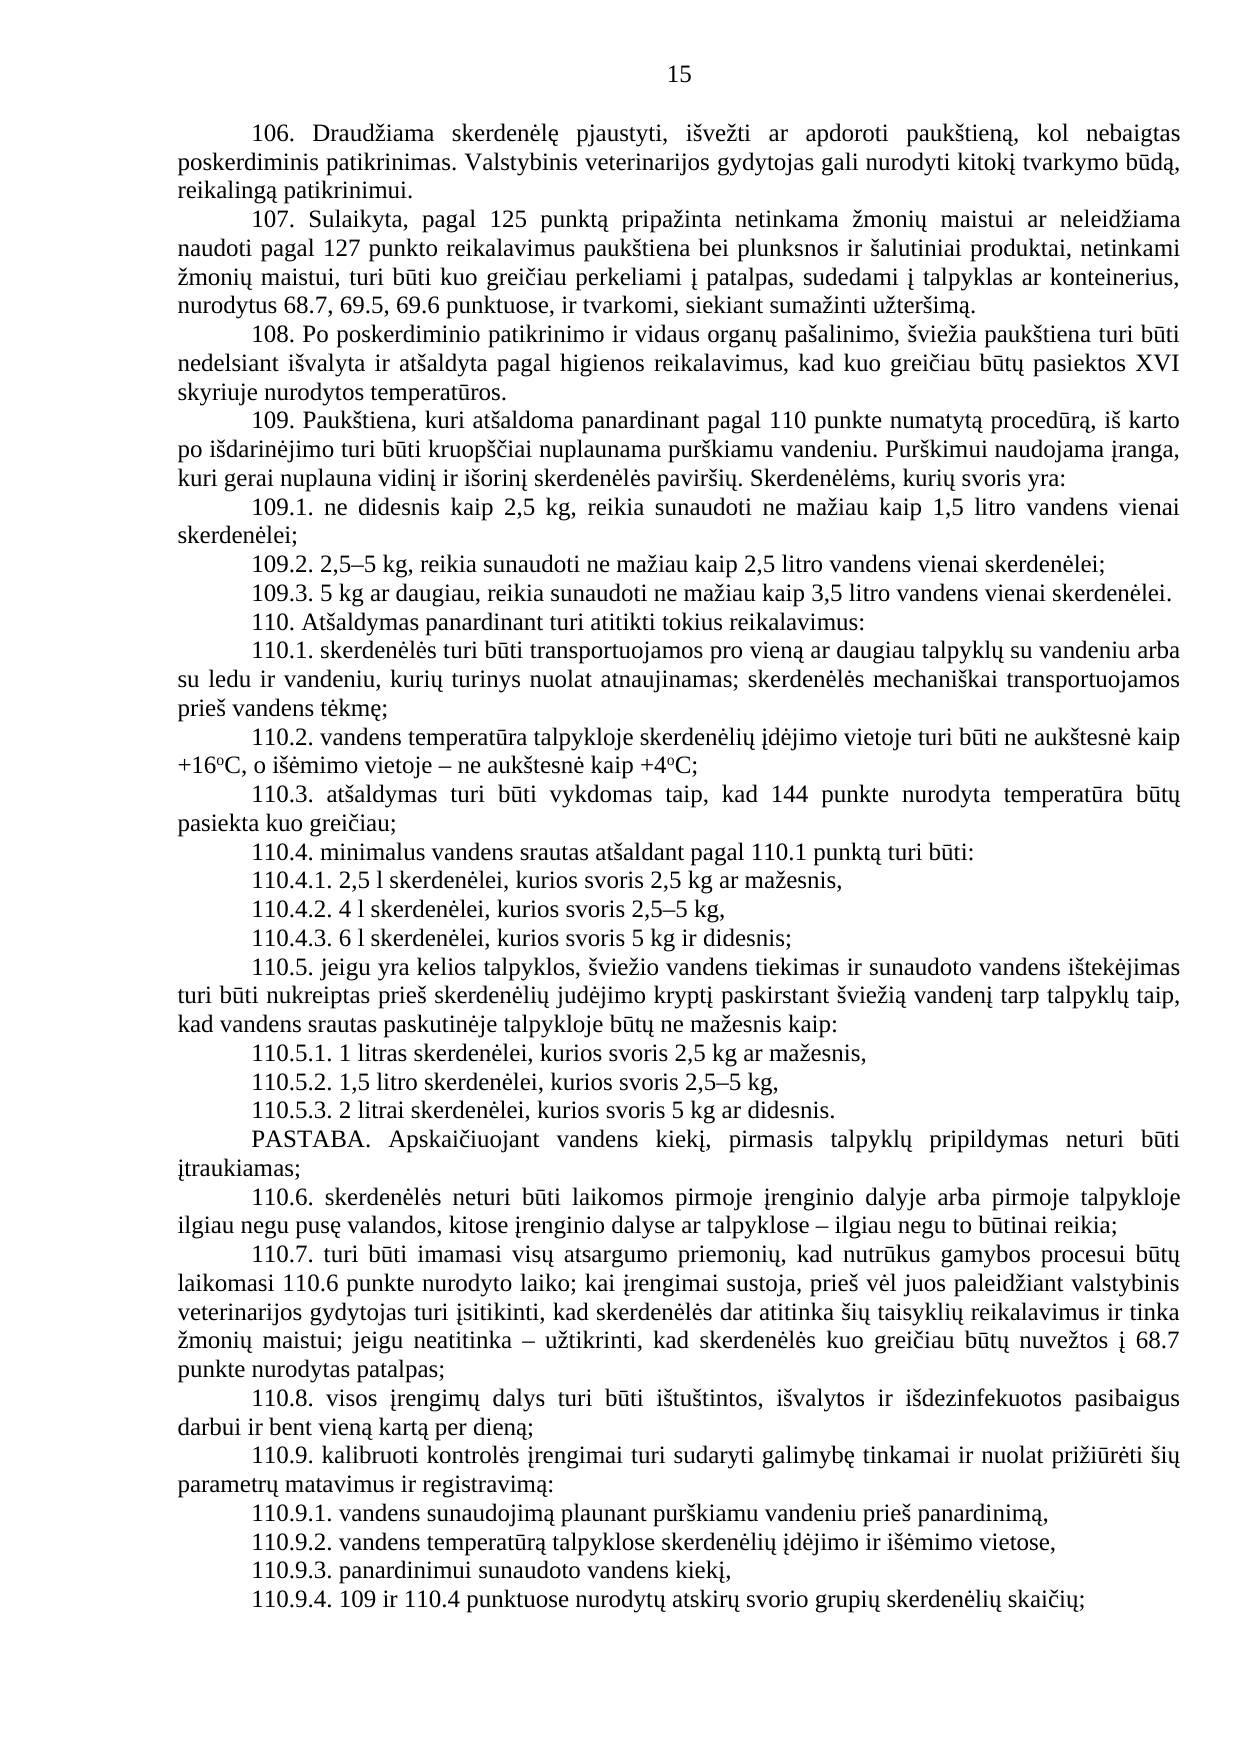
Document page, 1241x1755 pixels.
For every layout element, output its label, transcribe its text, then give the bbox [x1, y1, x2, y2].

text 109.3. 5 kg ar daugiau, reikia sunaudoti ne mažiau kaip 3,5 litro vandens vienai skerdenėlei. [177, 578, 1181, 607]
text PASTABA. Apskaičiuojant vandens kiekį, pirmasis talpyklų pripildymas neturi būti įtraukiamas; [177, 1124, 1181, 1182]
text 110.2. vandens temperatūra talpykloje skerdenėlių įdėjimo vietoje turi būti ne aukštesnė kaip +16oC, o išėmimo vietoje – ne aukštesnė kaip +4oC; [177, 722, 1181, 779]
text 110.5.3. 2 litrai skerdenėlei, kurios svoris 5 kg ar didesnis. [177, 1096, 1181, 1124]
text 110.9.3. panardinimui sunaudoto vandens kiekį, [177, 1556, 1181, 1584]
text 110.8. visos įrengimų dalys turi būti ištuštintos, išvalytos ir išdezinfekuotos pasibaigus darbui ir bent vieną kartą per dieną; [177, 1383, 1181, 1441]
text 110.9.1. vandens sunaudojimą plaunant purškiamu vandeniu prieš panardinimą, [177, 1498, 1181, 1527]
text 110.4.2. 4 l skerdenėlei, kurios svoris 2,5–5 kg, [177, 894, 1181, 923]
text 110.5.2. 1,5 litro skerdenėlei, kurios svoris 2,5–5 kg, [177, 1067, 1181, 1096]
text 110. Atšaldymas panardinant turi atitikti tokius reikalavimus: [177, 607, 1181, 636]
text 110.4.1. 2,5 l skerdenėlei, kurios svoris 2,5 kg ar mažesnis, [177, 866, 1181, 894]
text 109. Paukštiena, kuri atšaldoma panardinant pagal 110 punkte numatytą procedūrą, iš karto po išdarinėjimo turi būti kruopščiai nuplaunama purškiamu vandeniu. Purškimui naudojama įranga, kuri gerai nuplauna vidinį ir išorinį skerdenėlės paviršių. Skerdenėlėms, kurių svoris yra: [177, 406, 1181, 492]
text 110.1. skerdenėlės turi būti transportuojamos pro vieną ar daugiau talpyklų su vandeniu arba su ledu ir vandeniu, kurių turinys nuolat atnaujinamas; skerdenėlės mechaniškai transportuojamos prieš vandens tėkmę; [177, 636, 1181, 722]
text 110.6. skerdenėlės neturi būti laikomos pirmoje įrenginio dalyje arba pirmoje talpykloje ilgiau negu pusę valandos, kitose įrenginio dalyse ar talpyklose – ilgiau negu to būtinai reikia; [177, 1182, 1181, 1239]
text 110.9. kalibruoti kontrolės įrengimai turi sudaryti galimybę tinkamai ir nuolat prižiūrėti šių parametrų matavimus ir registravimą: [177, 1441, 1181, 1498]
text 110.5. jeigu yra kelios talpyklos, šviežio vandens tiekimas ir sunaudoto vandens ištekėjimas turi būti nukreiptas prieš skerdenėlių judėjimo kryptį paskirstant šviežią vandenį tarp talpyklų taip, kad vandens srautas paskutinėje talpykloje būtų ne mažesnis kaip: [177, 952, 1181, 1038]
text 110.9.4. 109 ir 110.4 punktuose nurodytų atskirų svorio grupių skerdenėlių skaičių; [177, 1584, 1181, 1613]
text 109.1. ne didesnis kaip 2,5 kg, reikia sunaudoti ne mažiau kaip 1,5 litro vandens vienai skerdenėlei; [177, 492, 1181, 549]
text 110.4. minimalus vandens srautas atšaldant pagal 110.1 punktą turi būti: [177, 837, 1181, 866]
text 107. Sulaikyta, pagal 125 punktą pripažinta netinkama žmonių maistui ar neleidžiama naudoti pagal 127 punkto reikalavimus paukštiena bei plunksnos ir šalutiniai produktai, netinkami žmonių maistui, turi būti kuo greičiau perkeliami į patalpas, sudedami į talpyklas ar konteinerius, nurodytus 68.7, 69.5, 69.6 punktuose, ir tvarkomi, siekiant sumažinti užteršimą. [177, 204, 1181, 319]
text 110.7. turi būti imamasi visų atsargumo priemonių, kad nutrūkus gamybos procesui būtų laikomasi 110.6 punkte nurodyto laiko; kai įrengimai sustoja, prieš vėl juos paleidžiant valstybinis veterinarijos gydytojas turi įsitikinti, kad skerdenėlės dar atitinka šių taisyklių reikalavimus ir tinka žmonių maistui; jeigu neatitinka – užtikrinti, kad skerdenėlės kuo greičiau būtų nuvežtos į 68.7 punkte nurodytas patalpas; [177, 1239, 1181, 1383]
text 110.5.1. 1 litras skerdenėlei, kurios svoris 2,5 kg ar mažesnis, [177, 1038, 1181, 1067]
text 110.9.2. vandens temperatūrą talpyklose skerdenėlių įdėjimo ir išėmimo vietose, [177, 1527, 1181, 1556]
text 110.4.3. 6 l skerdenėlei, kurios svoris 5 kg ir didesnis; [177, 923, 1181, 952]
text 106. Draudžiama skerdenėlę pjaustyti, išvežti ar apdoroti paukštieną, kol nebaigtas poskerdiminis patikrinimas. Valstybinis veterinarijos gydytojas gali nurodyti kitokį tvarkymo būdą, reikalingą patikrinimui. [177, 118, 1181, 204]
text 110.3. atšaldymas turi būti vykdomas taip, kad 144 punkte nurodyta temperatūra būtų pasiekta kuo greičiau; [177, 779, 1181, 837]
text 109.2. 2,5–5 kg, reikia sunaudoti ne mažiau kaip 2,5 litro vandens vienai skerdenėlei; [177, 549, 1181, 578]
text 108. Po poskerdiminio patikrinimo ir vidaus organų pašalinimo, šviežia paukštiena turi būti nedelsiant išvalyta ir atšaldyta pagal higienos reikalavimus, kad kuo greičiau būtų pasiektos XVI skyriuje nurodytos temperatūros. [177, 319, 1181, 406]
